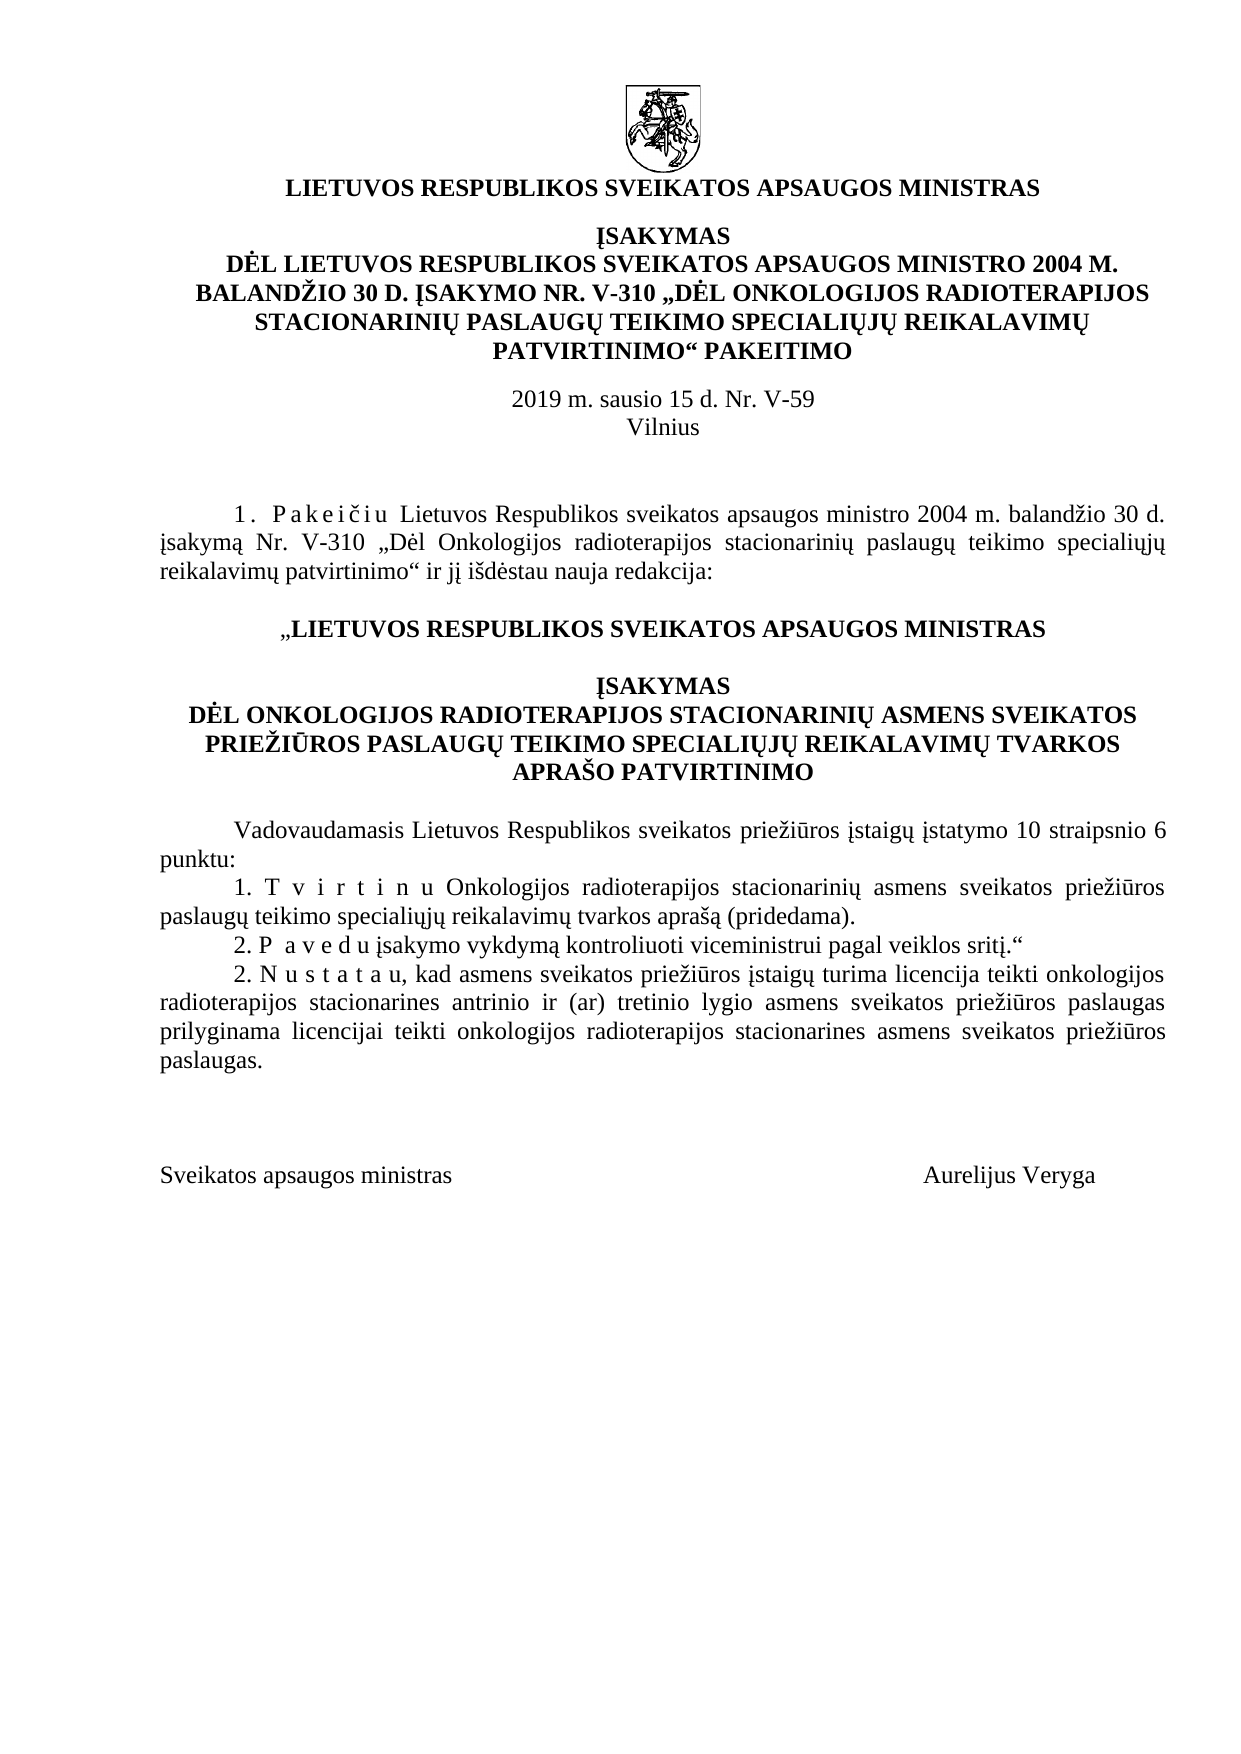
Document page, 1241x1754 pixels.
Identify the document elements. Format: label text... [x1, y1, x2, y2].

text „LIETUVOS RESPUBLIKOS SVEIKATOS APSAUGOS MINISTRAS [159, 614, 1167, 642]
text ĮSAKYMAS [159, 221, 1167, 249]
text 2. N u s t a t a u, kad asmens sveikatos priežiūros įstaigų turima licencija teikti onkologijos radioterapijos stacionarines antrinio ir (ar) tretinio lygio asmens sveikatos priežiūros paslaugas prilyginama licencijai teikti onkologijos radioterapijos stacionarines asmens sveikatos priežiūros paslaugas. [159, 959, 1167, 1074]
text ĮSAKYMAS [159, 671, 1167, 700]
text Vilnius [159, 412, 1167, 441]
text 1. T v i r t i n u Onkologijos radioterapijos stacionarinių asmens sveikatos priežiūros paslaugų teikimo specialiųjų reikalavimų tvarkos aprašą (pridedama). [159, 872, 1167, 930]
text 2. P a v e d u įsakymo vykdymą kontroliuoti viceministrui pagal veiklos sritį.“ [159, 930, 1167, 959]
text LIETUVOS RESPUBLIKOS SVEIKATOS APSAUGOS MINISTRAS [159, 173, 1167, 202]
text DĖL ONKOLOGIJOS RADIOTERAPIJOS STACIONARINIŲ ASMENS SVEIKATOS PRIEŽIŪROS PASLAUGŲ TEIKIMO SPECIALIŲJŲ REIKALAVIMŲ TVARKOS APRAŠO PATVIRTINIMO [159, 700, 1167, 786]
text 1. Pakeičiu Lietuvos Respublikos sveikatos apsaugos ministro 2004 m. balandžio 30 d. įsakymą Nr. V-310 „Dėl Onkologijos radioterapijos stacionarinių paslaugų teikimo specialiųjų reikalavimų patvirtinimo“ ir jį išdėstau nauja redakcija: [159, 499, 1167, 585]
text 2019 m. sausio 15 d. Nr. V-59 [159, 384, 1167, 412]
text Vadovaudamasis Lietuvos Respublikos sveikatos priežiūros įstaigų įstatymo 10 straipsnio 6 punktu: [159, 815, 1167, 872]
text Sveikatos apsaugos ministras Aurelijus Veryga [159, 1160, 1167, 1189]
text DĖL LIETUVOS RESPUBLIKOS SVEIKATOS APSAUGOS MINISTRO 2004 M. BALANDŽIO 30 D. ĮSAKYMO NR. V-310 „DĖL ONKOLOGIJOS RADIOTERAPIJOS STACIONARINIŲ PASLAUGŲ TEIKIMO SPECIALIŲJŲ REIKALAVIMŲ PATVIRTINIMO“ PAKEITIMO [178, 249, 1167, 364]
